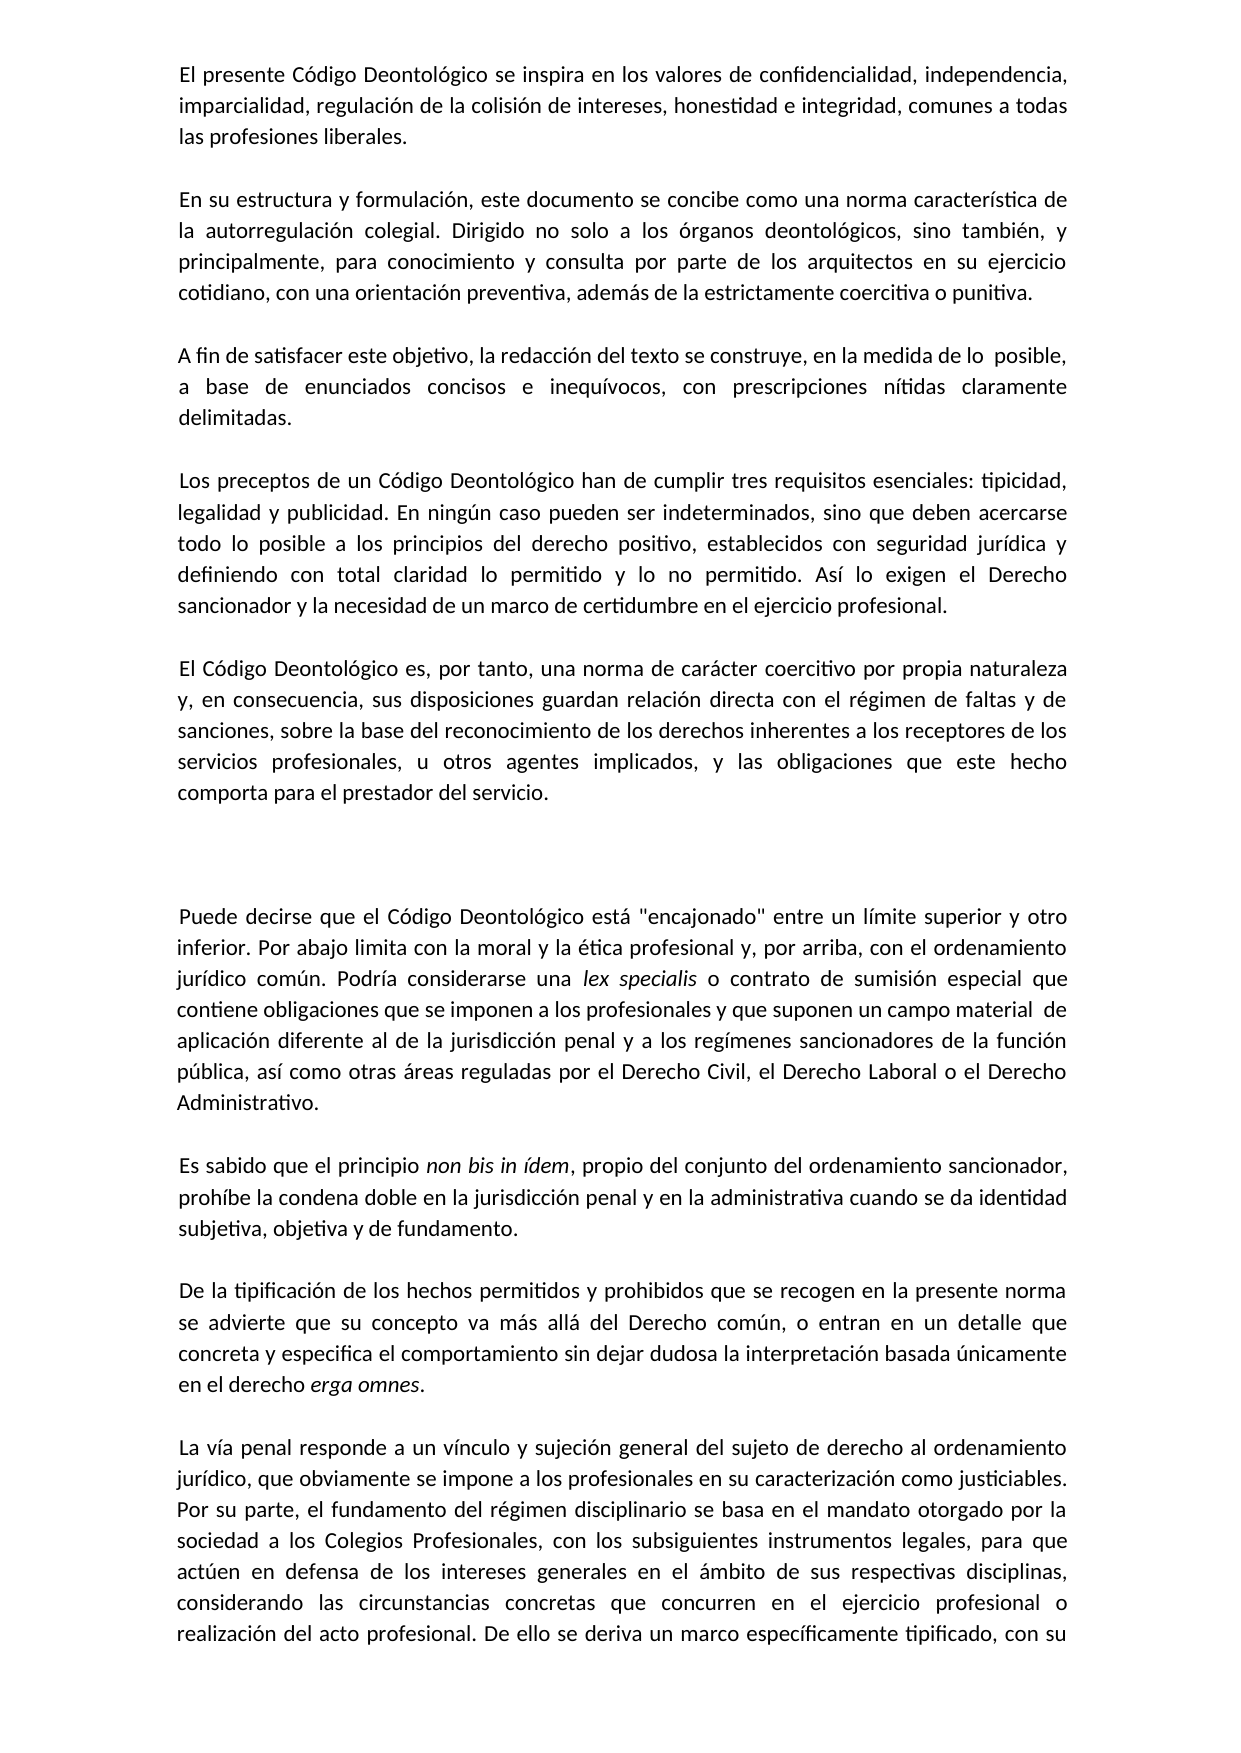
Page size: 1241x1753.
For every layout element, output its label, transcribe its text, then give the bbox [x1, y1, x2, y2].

text El presente Código Deontológico se inspira en los valores de confidencialidad, independencia, imparcialidad, regulación de la colisión de intereses, honestidad e integridad, comunes a todas las profesiones liberales. [179, 60, 1069, 150]
text A fin de satisfacer este objetivo, la redacción del texto se construye, en la medida de lo posible, a base de enunciados concisos e inequívocos, con prescripciones nítidas claramente delimitadas. [178, 341, 1069, 432]
text La vía penal responde a un vínculo y sujeción general del sujeto de derecho al ordenamiento jurídico, que obviamente se impone a los profesionales en su caracterización como justiciables. Por su parte, el fundamento del régimen disciplinario se basa en el mandato otorgado por la sociedad a los Colegios Profesionales, con los subsiguientes instrumentos legales, para que actúen en defensa de los intereses generales en el ámbito de sus respectivas disciplinas, considerando las circunstancias concretas que concurren en el ejercicio profesional o realización del acto profesional. De ello se deriva un marco específicamente tipificado, con su [177, 1433, 1069, 1647]
text Los preceptos de un Código Deontológico han de cumplir tres requisitos esenciales: tipicidad, legalidad y publicidad. En ningún caso pueden ser indeterminados, sino que deben acercarse todo lo posible a los principios del derecho positivo, establecidos con seguridad jurídica y definiendo con total claridad lo permitido y lo no permitido. Así lo exigen el Derecho sancionador y la necesidad de un marco de certidumbre en el ejercicio profesional. [177, 467, 1069, 619]
text El Código Deontológico es, por tanto, una norma de carácter coercitivo por propia naturaleza y, en consecuencia, sus disposiciones guardan relación directa con el régimen de faltas y de sanciones, sobre la base del reconocimiento de los derechos inherentes a los receptores de los servicios profesionales, u otros agentes implicados, y las obligaciones que este hecho comporta para el prestador del servicio. [177, 654, 1069, 806]
text Es sabido que el principio non bis in ídem, propio del conjunto del ordenamiento sancionador, prohíbe la condena doble en la jurisdicción penal y en la administrativa cuando se da identidad subjetiva, objetiva y de fundamento. [178, 1152, 1069, 1242]
text Puede decirse que el Código Deontológico está "encajonado" entre un límite superior y otro inferior. Por abajo limita con la moral y la ética profesional y, por arriba, con el ordenamiento jurídico común. Podría considerarse una lex specialis o contrato de sumisión especial que contiene obligaciones que se imponen a los profesionales y que suponen un campo material de aplicación diferente al de la jurisdicción penal y a los regímenes sancionadores de la función pública, así como otras áreas reguladas por el Derecho Civil, el Derecho Laboral o el Derecho Administrativo. [177, 902, 1069, 1117]
text En su estructura y formulación, este documento se concibe como una norma característica de la autorregulación colegial. Dirigido no solo a los órganos deontológicos, sino también, y principalmente, para conocimiento y consulta por parte de los arquitectos en su ejercicio cotidiano, con una orientación preventiva, además de la estrictamente coercitiva o punitiva. [178, 185, 1069, 306]
text De la tipificación de los hechos permitidos y prohibidos que se recogen en la presente norma se advierte que su concepto va más allá del Derecho común, o entran en un detalle que concreta y especifica el comportamiento sin dejar dudosa la interpretación basada únicamente en el derecho erga omnes. [178, 1277, 1069, 1398]
